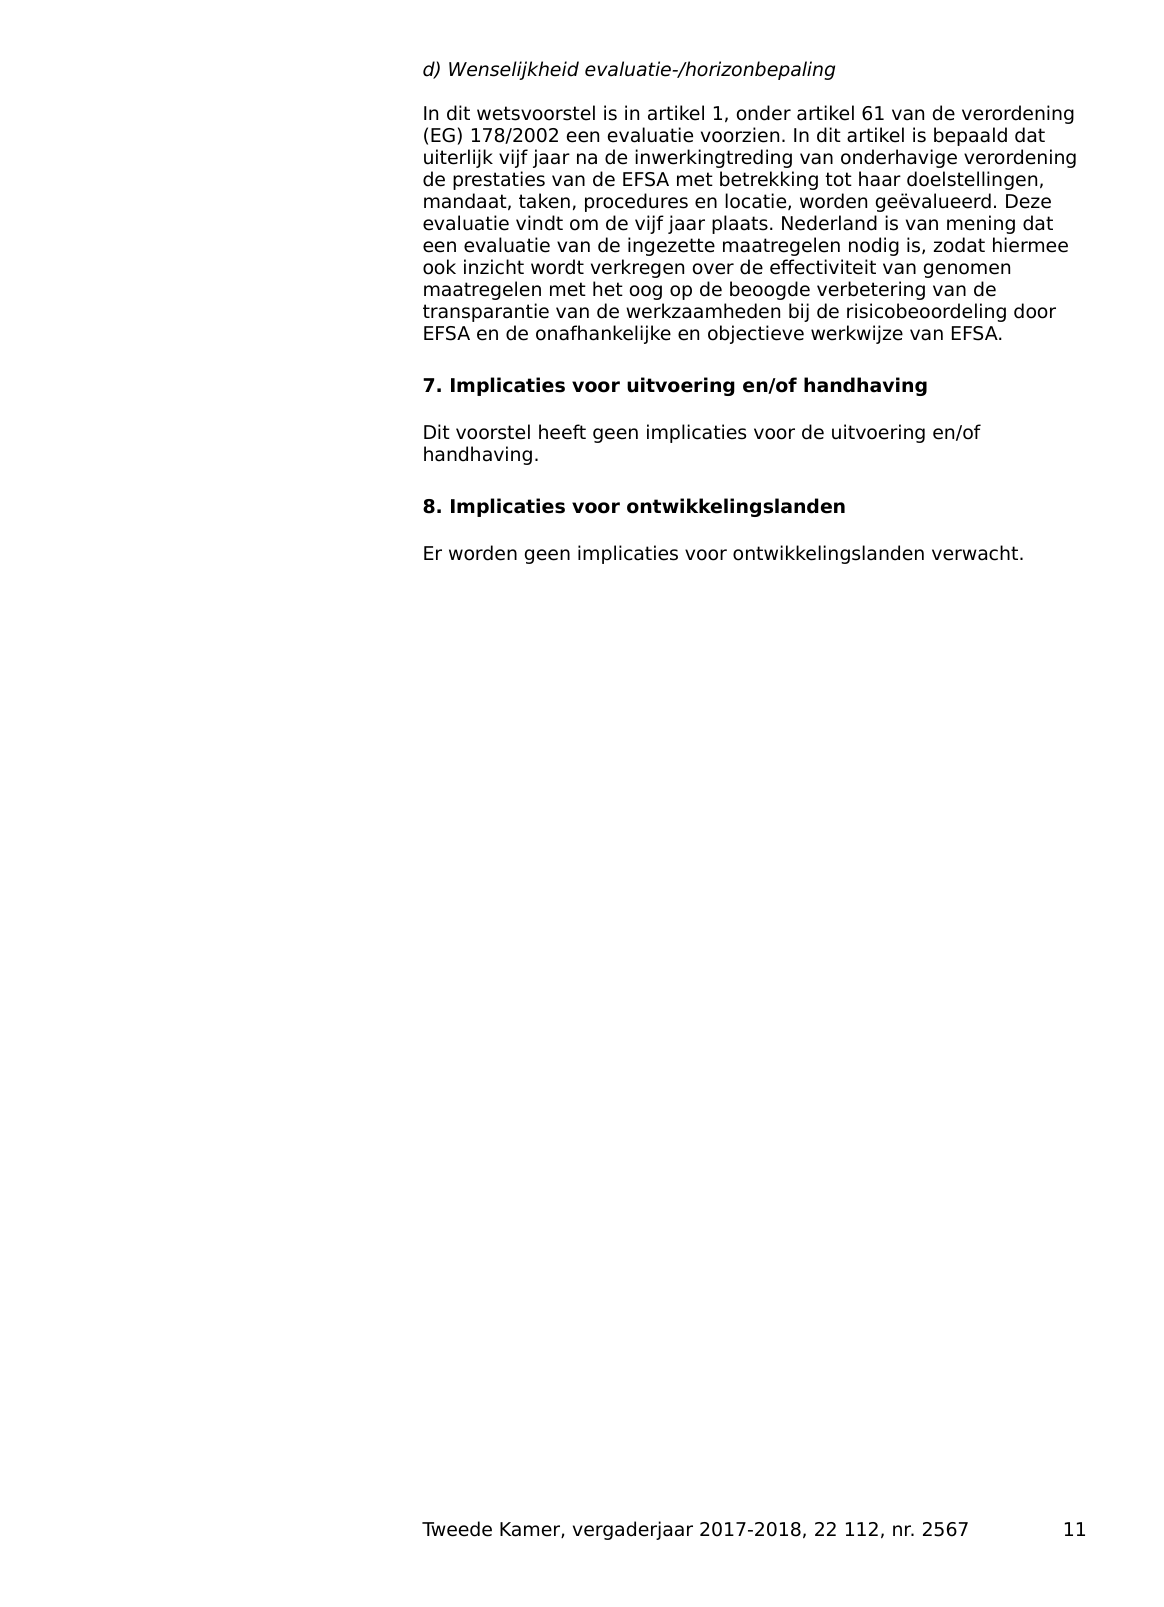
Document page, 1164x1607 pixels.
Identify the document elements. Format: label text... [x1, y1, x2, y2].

subtitle 7. Implicaties voor uitvoering en/of handhaving [422, 375, 1087, 397]
text In dit wetsvoorstel is in artikel 1, onder artikel 61 van de verordening (EG) 178/2002 een evaluatie voorzien. In dit artikel is bepaald dat uiterlijk vijf jaar na de inwerkingtreding van onderhavige verordening de prestaties van de EFSA met betrekking tot haar doelstellingen, mandaat, taken, procedures en locatie, worden geëvalueerd. Deze evaluatie vindt om de vijf jaar plaats. Nederland is van mening dat een evaluatie van de ingezette maatregelen nodig is, zodat hiermee ook inzicht wordt verkregen over de effectiviteit van genomen maatregelen met het oog op de beoogde verbetering van de transparantie van de werkzaamheden bij de risicobeoordeling door EFSA en de onafhankelijke en objectieve werkwijze van EFSA. [422, 103, 1087, 345]
text Dit voorstel heeft geen implicaties voor de uitvoering en/of handhaving. [422, 422, 1087, 466]
subtitle d) Wenselijkheid evaluatie-/horizonbepaling [422, 59, 1087, 81]
subtitle 8. Implicaties voor ontwikkelingslanden [422, 496, 1087, 518]
text Er worden geen implicaties voor ontwikkelingslanden verwacht. [422, 543, 1087, 565]
